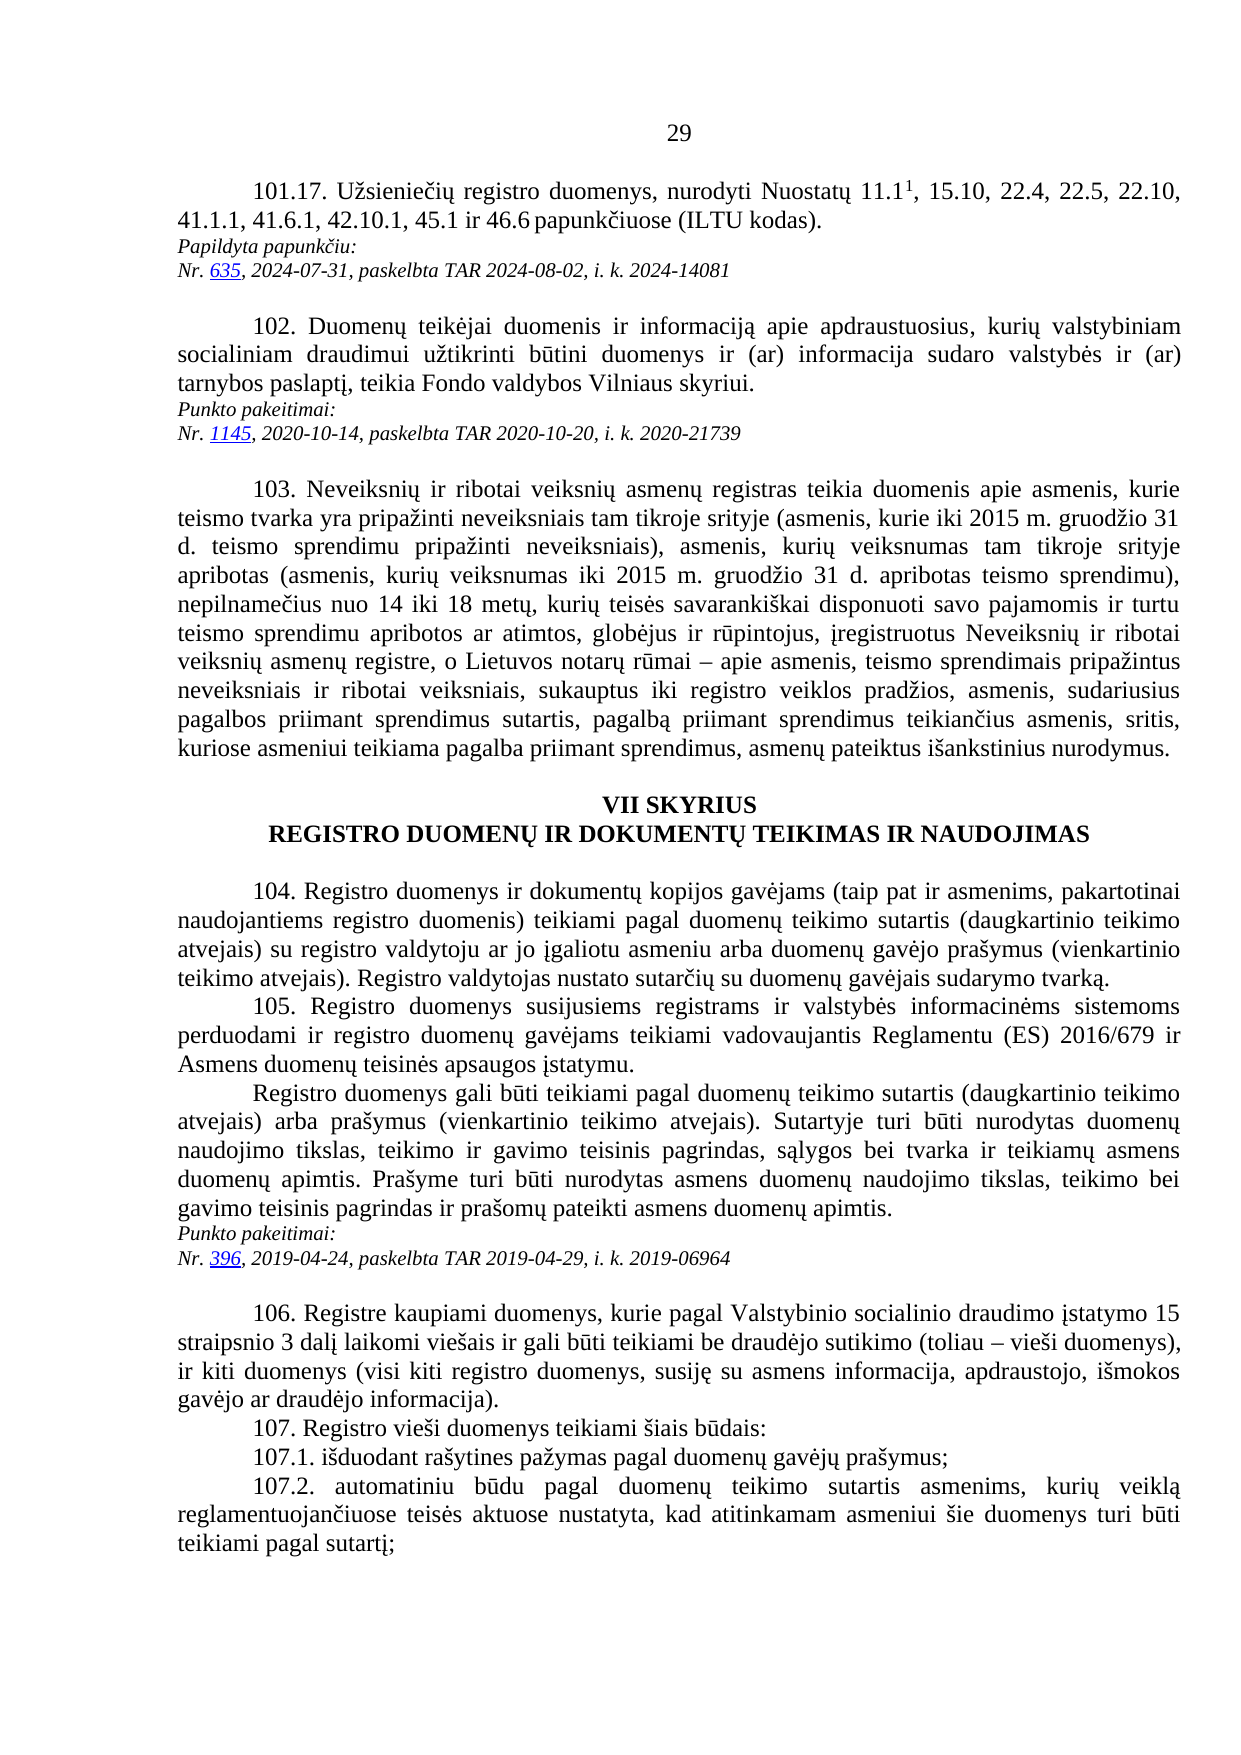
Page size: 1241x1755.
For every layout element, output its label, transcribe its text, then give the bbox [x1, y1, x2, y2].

text 102. Duomenų teikėjai duomenis ir informaciją apie apdraustuosius, kurių valstybiniam socialiniam draudimui užtikrinti būtini duomenys ir (ar) informacija sudaro valstybės ir (ar) tarnybos paslaptį, teikia Fondo valdybos Vilniaus skyriui. [177, 311, 1181, 397]
text 107.1. išduodant rašytines pažymas pagal duomenų gavėjų prašymus; [177, 1442, 1181, 1471]
text 105. Registro duomenys susijusiems registrams ir valstybės informacinėms sistemoms perduodami ir registro duomenų gavėjams teikiami vadovaujantis Reglamentu (ES) 2016/679 ir Asmens duomenų teisinės apsaugos įstatymu. [177, 991, 1181, 1078]
text Registro duomenys gali būti teikiami pagal duomenų teikimo sutartis (daugkartinio teikimo atvejais) arba prašymus (vienkartinio teikimo atvejais). Sutartyje turi būti nurodytas duomenų naudojimo tikslas, teikimo ir gavimo teisinis pagrindas, sąlygos bei tvarka ir teikiamų asmens duomenų apimtis. Prašyme turi būti nurodytas asmens duomenų naudojimo tikslas, teikimo bei gavimo teisinis pagrindas ir prašomų pateikti asmens duomenų apimtis. [177, 1078, 1181, 1221]
text Papildyta papunkčiu: [177, 234, 1181, 258]
text 103. Neveiksnių ir ribotai veiksnių asmenų registras teikia duomenis apie asmenis, kurie teismo tvarka yra pripažinti neveiksniais tam tikroje srityje (asmenis, kurie iki 2015 m. gruodžio 31 d. teismo sprendimu pripažinti neveiksniais), asmenis, kurių veiksnumas tam tikroje srityje apribotas (asmenis, kurių veiksnumas iki 2015 m. gruodžio 31 d. apribotas teismo sprendimu), nepilnamečius nuo 14 iki 18 metų, kurių teisės savarankiškai disponuoti savo pajamomis ir turtu teismo sprendimu apribotos ar atimtos, globėjus ir rūpintojus, įregistruotus Neveiksnių ir ribotai veiksnių asmenų registre, o Lietuvos notarų rūmai – apie asmenis, teismo sprendimais pripažintus neveiksniais ir ribotai veiksniais, sukauptus iki registro veiklos pradžios, asmenis, sudariusius pagalbos priimant sprendimus sutartis, pagalbą priimant sprendimus teikiančius asmenis, sritis, kuriose asmeniui teikiama pagalba priimant sprendimus, asmenų pateiktus išankstinius nurodymus. [177, 474, 1181, 761]
text 106. Registre kaupiami duomenys, kurie pagal Valstybinio socialinio draudimo įstatymo 15 straipsnio 3 dalį laikomi viešais ir gali būti teikiami be draudėjo sutikimo (toliau – vieši duomenys), ir kiti duomenys (visi kiti registro duomenys, susiję su asmens informacija, apdraustojo, išmokos gavėjo ar draudėjo informacija). [177, 1298, 1181, 1413]
text Nr. 396, 2019-04-24, paskelbta TAR 2019-04-29, i. k. 2019-06964 [177, 1245, 1181, 1269]
text Nr. 635, 2024-07-31, paskelbta TAR 2024-08-02, i. k. 2024-14081 [177, 258, 1181, 282]
text Punkto pakeitimai: [177, 397, 1181, 421]
text 104. Registro duomenys ir dokumentų kopijos gavėjams (taip pat ir asmenims, pakartotinai naudojantiems registro duomenis) teikiami pagal duomenų teikimo sutartis (daugkartinio teikimo atvejais) su registro valdytoju ar jo įgaliotu asmeniu arba duomenų gavėjo prašymus (vienkartinio teikimo atvejais). Registro valdytojas nustato sutarčių su duomenų gavėjais sudarymo tvarką. [177, 876, 1181, 991]
text VII SKYRIUS [177, 790, 1181, 819]
text Nr. 1145, 2020-10-14, paskelbta TAR 2020-10-20, i. k. 2020-21739 [177, 421, 1181, 445]
text 107. Registro vieši duomenys teikiami šiais būdais: [177, 1413, 1181, 1442]
text 107.2. automatiniu būdu pagal duomenų teikimo sutartis asmenims, kurių veiklą reglamentuojančiuose teisės aktuose nustatyta, kad atitinkamam asmeniui šie duomenys turi būti teikiami pagal sutartį; [177, 1471, 1181, 1557]
text Punkto pakeitimai: [177, 1221, 1181, 1245]
text REGISTRO DUOMENŲ IR DOKUMENTŲ TEIKIMAS IR NAUDOJIMAS [177, 819, 1181, 848]
text 101.17. Užsieniečių registro duomenys, nurodyti Nuostatų 11.11, 15.10, 22.4, 22.5, 22.10, 41.1.1, 41.6.1, 42.10.1, 45.1 ir 46.6 papunkčiuose (ILTU kodas). [177, 176, 1181, 234]
